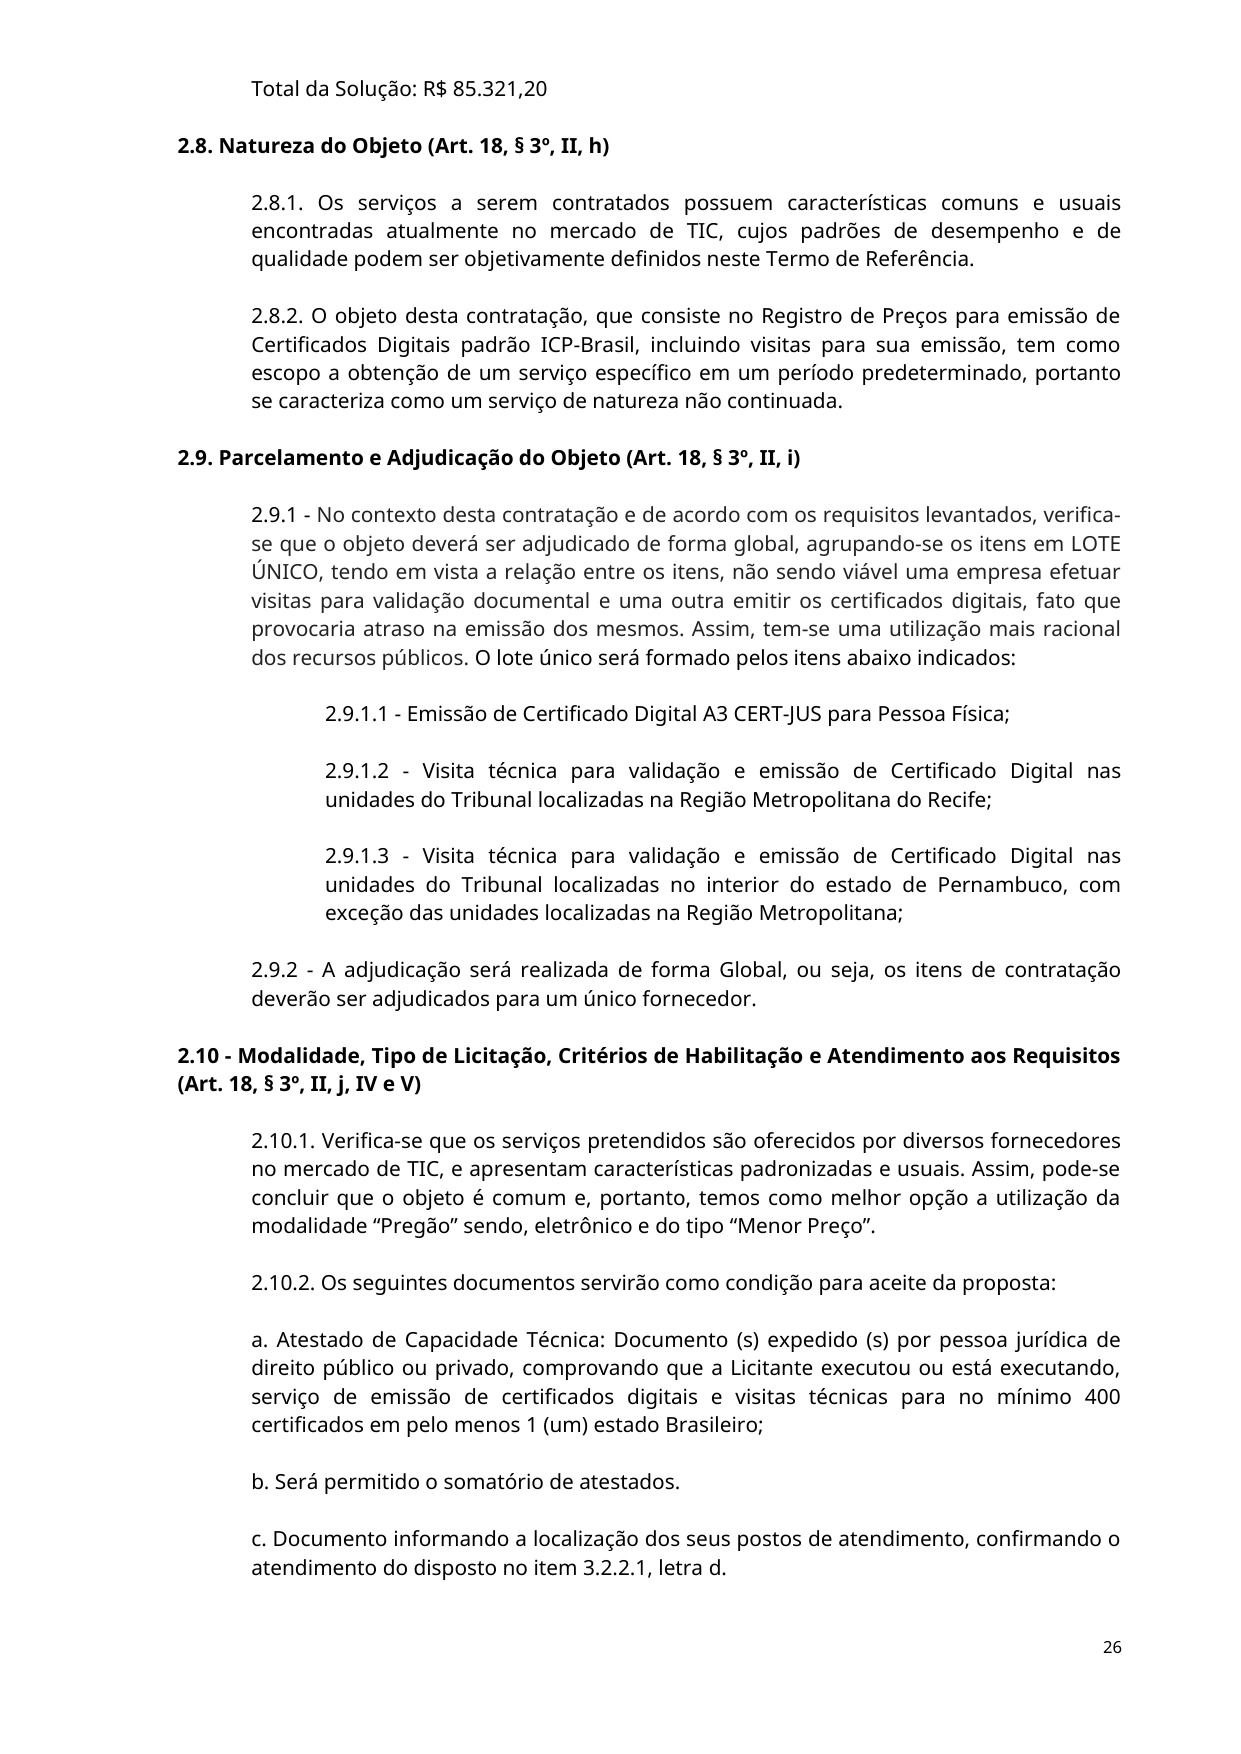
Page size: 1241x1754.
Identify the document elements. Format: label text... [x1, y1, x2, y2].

text 2.10.2. Os seguintes documentos servirão como condição para aceite da proposta: [251, 1268, 1122, 1297]
text 2.9.2 - A adjudicação será realizada de forma Global, ou seja, os itens de contratação deverão ser adjudicados para um único fornecedor. [251, 955, 1122, 1012]
text b. Será permitido o somatório de atestados. [251, 1467, 1122, 1496]
text 2.8. Natureza do Objeto (Art. 18, § 3º, II, h) [177, 131, 1122, 159]
text 2.10 - Modalidade, Tipo de Licitação, Critérios de Habilitação e Atendimento aos Requisitos (Art. 18, § 3º, II, j, IV e V) [177, 1041, 1122, 1098]
text 2.10.1. Verifica-se que os serviços pretendidos são oferecidos por diversos fornecedores no mercado de TIC, e apresentam características padronizadas e usuais. Assim, pode-se concluir que o objeto é comum e, portanto, temos como melhor opção a utilização da modalidade “Pregão” sendo, eletrônico e do tipo “Menor Preço”. [251, 1126, 1122, 1240]
text Total da Solução: R$ 85.321,20 [251, 74, 1122, 102]
text 2.9.1.2 - Visita técnica para validação e emissão de Certificado Digital nas unidades do Tribunal localizadas na Região Metropolitana do Recife; [325, 756, 1122, 813]
text 2.9.1.3 - Visita técnica para validação e emissão de Certificado Digital nas unidades do Tribunal localizadas no interior do estado de Pernambuco, com exceção das unidades localizadas na Região Metropolitana; [325, 842, 1122, 927]
text 2.8.2. O objeto desta contratação, que consiste no Registro de Preços para emissão de Certificados Digitais padrão ICP-Brasil, incluindo visitas para sua emissão, tem como escopo a obtenção de um serviço específico em um período predeterminado, portanto se caracteriza como um serviço de natureza não continuada. [251, 301, 1122, 415]
text 2.9.1 - No contexto desta contratação e de acordo com os requisitos levantados, verifica-se que o objeto deverá ser adjudicado de forma global, agrupando-se os itens em LOTE ÚNICO, tendo em vista a relação entre os itens, não sendo viável uma empresa efetuar visitas para validação documental e uma outra emitir os certificados digitais, fato que provocaria atraso na emissão dos mesmos. Assim, tem-se uma utilização mais racional dos recursos públicos. O lote único será formado pelos itens abaixo indicados: [251, 500, 1122, 671]
text 2.8.1. Os serviços a serem contratados possuem características comuns e usuais encontradas atualmente no mercado de TIC, cujos padrões de desempenho e de qualidade podem ser objetivamente definidos neste Termo de Referência. [251, 188, 1122, 273]
text a. Atestado de Capacidade Técnica: Documento (s) expedido (s) por pessoa jurídica de direito público ou privado, comprovando que a Licitante executou ou está executando, serviço de emissão de certificados digitais e visitas técnicas para no mínimo 400 certificados em pelo menos 1 (um) estado Brasileiro; [251, 1325, 1122, 1439]
text c. Documento informando a localização dos seus postos de atendimento, confirmando o atendimento do disposto no item 3.2.2.1, letra d. [251, 1524, 1122, 1581]
text 2.9.1.1 - Emissão de Certificado Digital A3 CERT-JUS para Pessoa Física; [325, 699, 1122, 728]
text 2.9. Parcelamento e Adjudicação do Objeto (Art. 18, § 3º, II, i) [177, 443, 1122, 472]
